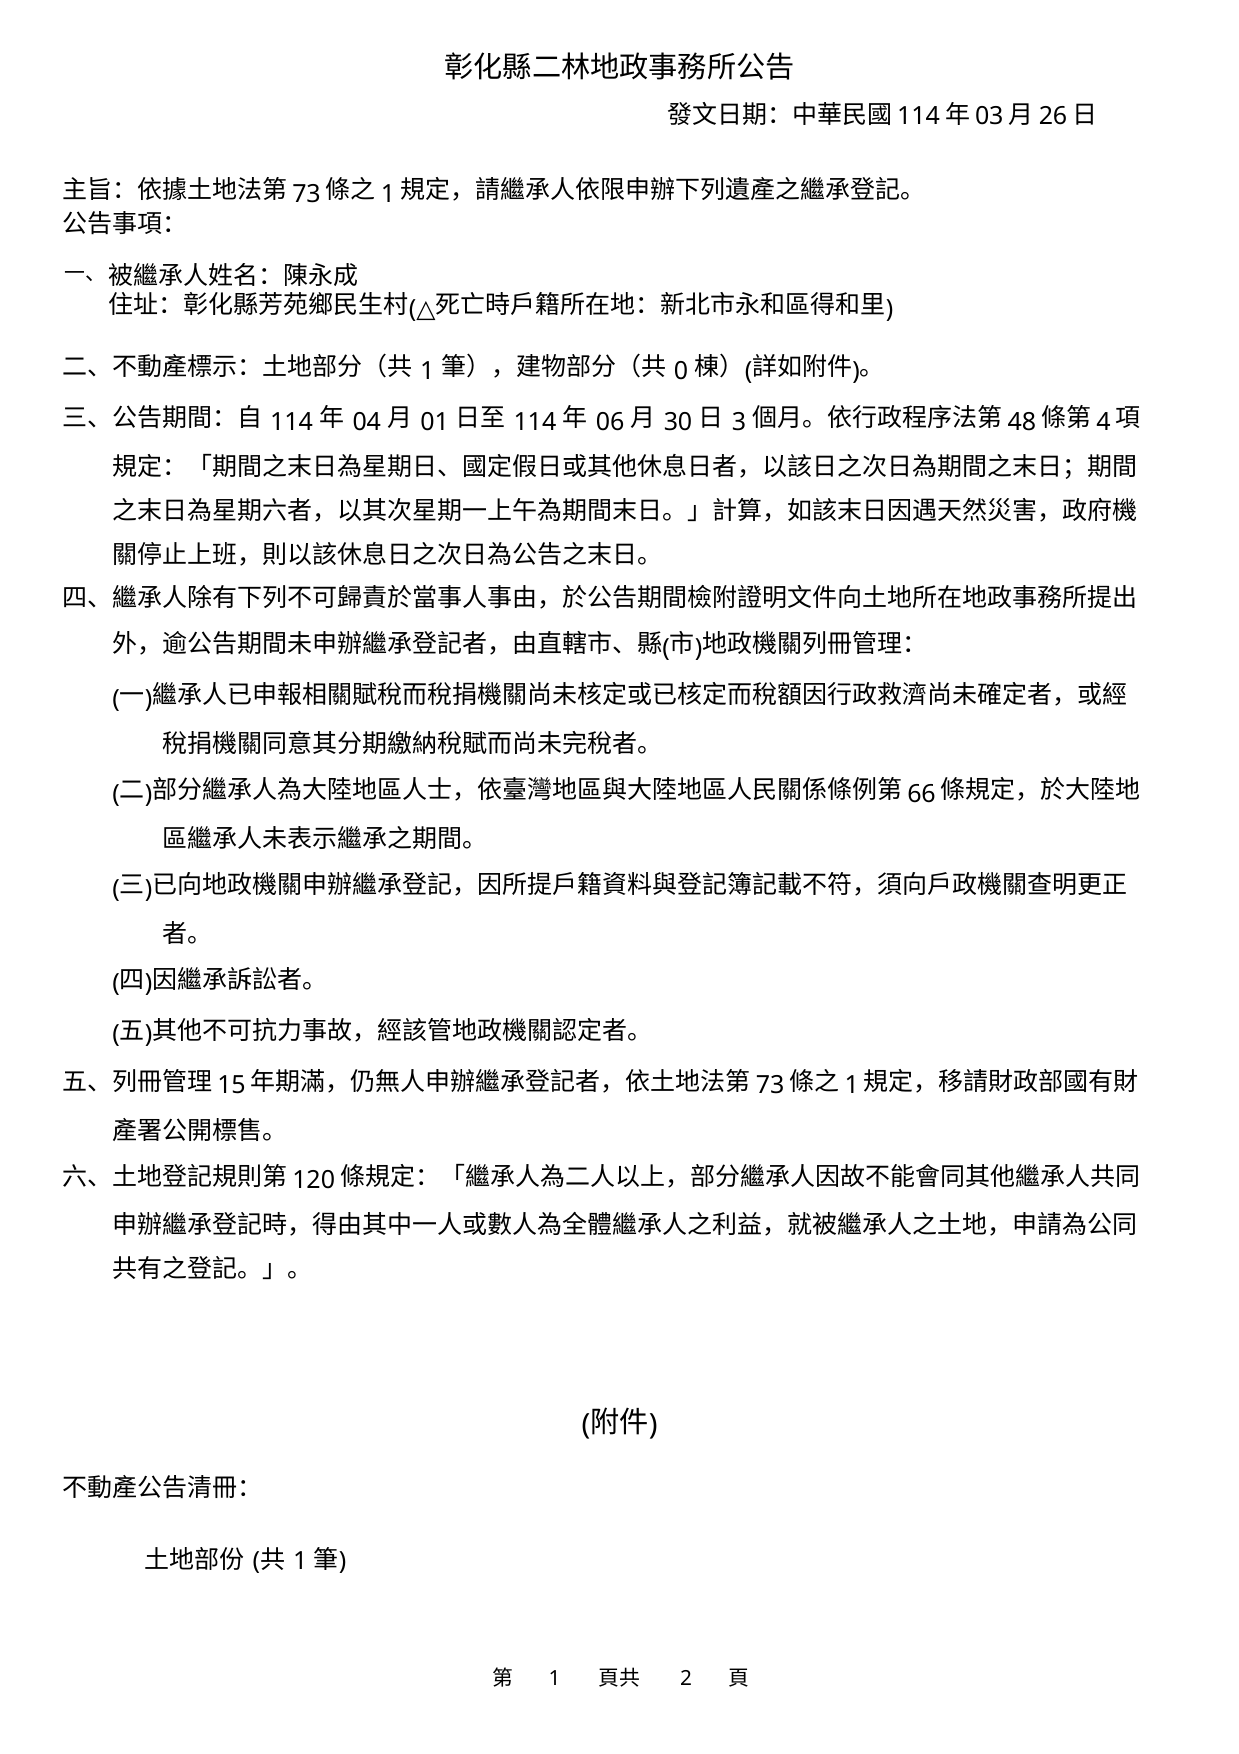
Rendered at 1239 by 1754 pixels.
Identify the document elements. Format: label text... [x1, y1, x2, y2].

table_cell [1177, 135, 1239, 176]
table_cell [483, 135, 523, 176]
table_cell [585, 1598, 653, 1657]
table_cell [523, 1598, 585, 1657]
table_cell [62, 1352, 109, 1392]
table_cell [1177, 1392, 1239, 1453]
table_cell [667, 1598, 718, 1657]
table_cell [759, 1352, 1177, 1392]
table_cell [483, 1352, 523, 1392]
table_cell [718, 1598, 759, 1657]
table_cell [109, 1352, 482, 1392]
table_cell [1177, 1352, 1239, 1392]
table_cell [483, 95, 523, 135]
table_cell [718, 1352, 759, 1392]
table_header [585, 0, 653, 41]
table_cell [667, 1352, 718, 1392]
table_cell [483, 1598, 523, 1657]
table_cell [0, 41, 62, 94]
table_cell [585, 95, 653, 135]
table_header [667, 0, 718, 41]
table_header [483, 0, 523, 41]
table_cell [0, 1352, 62, 1392]
table_cell [62, 95, 109, 135]
table_cell [62, 135, 109, 176]
table_cell [0, 312, 62, 353]
table_cell [0, 1598, 62, 1657]
table_cell [759, 135, 1177, 176]
table_cell [718, 135, 759, 176]
table_cell [62, 1658, 109, 1698]
table_cell 第 [483, 1658, 523, 1698]
table_cell [1177, 1454, 1239, 1526]
table_cell [0, 176, 62, 216]
table_cell 一、 [62, 261, 109, 312]
table_header [0, 0, 62, 41]
table_cell [585, 1352, 653, 1392]
table_cell [1177, 312, 1239, 353]
table_cell [1177, 353, 1239, 1352]
table_header [718, 0, 759, 41]
table_cell [109, 95, 482, 135]
table_cell [1177, 216, 1239, 261]
table_cell 1 [523, 1658, 585, 1698]
table_cell [62, 312, 109, 353]
table_cell [1177, 41, 1239, 94]
table_cell 2 [653, 1658, 718, 1698]
table_header [523, 0, 585, 41]
table_header [62, 0, 109, 41]
table_cell [62, 1598, 109, 1657]
table_cell 頁 [718, 1658, 759, 1698]
table_cell 土地部份 (共 1 筆) [62, 1526, 1177, 1597]
table_cell (附件) [62, 1392, 1177, 1453]
table_cell [523, 135, 585, 176]
table_cell [653, 95, 667, 135]
table_cell [0, 135, 62, 176]
table_cell [0, 95, 62, 135]
table_cell [653, 1598, 667, 1657]
table_cell [1177, 1526, 1239, 1597]
table_cell [523, 95, 585, 135]
table_cell [653, 1352, 667, 1392]
table_cell [0, 216, 62, 261]
table_cell 彰化縣二林地政事務所公告 [62, 41, 1177, 94]
table_cell [0, 1392, 62, 1453]
table_cell [1177, 176, 1239, 216]
table_cell [1177, 261, 1239, 312]
table_cell 被繼承人姓名：陳永成 住址：彰化縣芳苑鄉民生村(△死亡時戶籍所在地：新北市永和區得和里) [109, 261, 1177, 353]
table_cell [0, 1658, 62, 1698]
table_cell [109, 135, 482, 176]
table_cell 主旨：依據土地法第73條之1規定，請繼承人依限申辦下列遺產之繼承登記。 公告事項： [62, 176, 1177, 261]
table_header [653, 0, 667, 41]
table_cell [523, 1352, 585, 1392]
table_cell [585, 135, 653, 176]
table_cell [667, 135, 718, 176]
table_cell [653, 135, 667, 176]
table_cell [1177, 1658, 1239, 1698]
table_cell [759, 1598, 1177, 1657]
table_header [759, 0, 1177, 41]
table_cell 發文日期：中華民國114年03月26日 [667, 95, 1177, 135]
table_cell 二、不動產標示：土地部分（共 1 筆），建物部分（共 0 棟）(詳如附件)。 三、公告期間：自 114 年 04 月 01 日至 114 年 06 月 30 日 3 個月。依行政程序法第48條第4項 規定：「期間之末日為星期日、國定假日或其他休息日者，以該日之次日為期間之末日；期間 之末日為星期六者，以其次星期一上午為期間末日。」計算，如該末日因遇天然災害，政府機 關停止上班，則以該休息日之次日為公告之末日。 四、繼承人除有下列不可歸責於當事人事由，於公告期間檢附證明文件向土地所在地政事務所提出 外，逾公告期間未申辦繼承登記者，由直轄市、縣(市)地政機關列冊管理： (一)繼承人已申報相關賦稅而稅捐機關尚未核定或已核定而稅額因行政救濟尚未確定者，或經 稅捐機關同意其分期繳納稅賦而尚未完稅者。 (二)部分繼承人為大陸地區人士，依臺灣地區與大陸地區人民關係條例第66條規定，於大陸地 區繼承人未表示繼承之期間。 (三)已向地政機關申辦繼承登記，因所提戶籍資料與登記簿記載不符，須向戶政機關查明更正 者。 (四)因繼承訴訟者。 (五)其他不可抗力事故，經該管地政機關認定者。 五、列冊管理15年期滿，仍無人申辦繼承登記者，依土地法第73條之1規定，移請財政部國有財 產署公開標售。 六、土地登記規則第120條規定：「繼承人為二人以上，部分繼承人因故不能會同其他繼承人共同 申辦繼承登記時，得由其中一人或數人為全體繼承人之利益，就被繼承人之土地，申請為公同 共有之登記。」。 [62, 353, 1177, 1352]
table_header [1177, 0, 1239, 41]
table_cell [0, 1526, 62, 1597]
table_cell [1177, 95, 1239, 135]
table_cell [0, 1454, 62, 1526]
table_cell [1177, 1598, 1239, 1657]
table_cell [759, 1658, 1177, 1698]
table_cell 不動產公告清冊： [62, 1454, 1177, 1526]
table_cell [109, 1658, 482, 1698]
table_cell [109, 1598, 482, 1657]
table_cell [0, 353, 62, 1352]
table_cell 頁共 [585, 1658, 653, 1698]
table_cell [0, 261, 62, 312]
table_header [109, 0, 482, 41]
